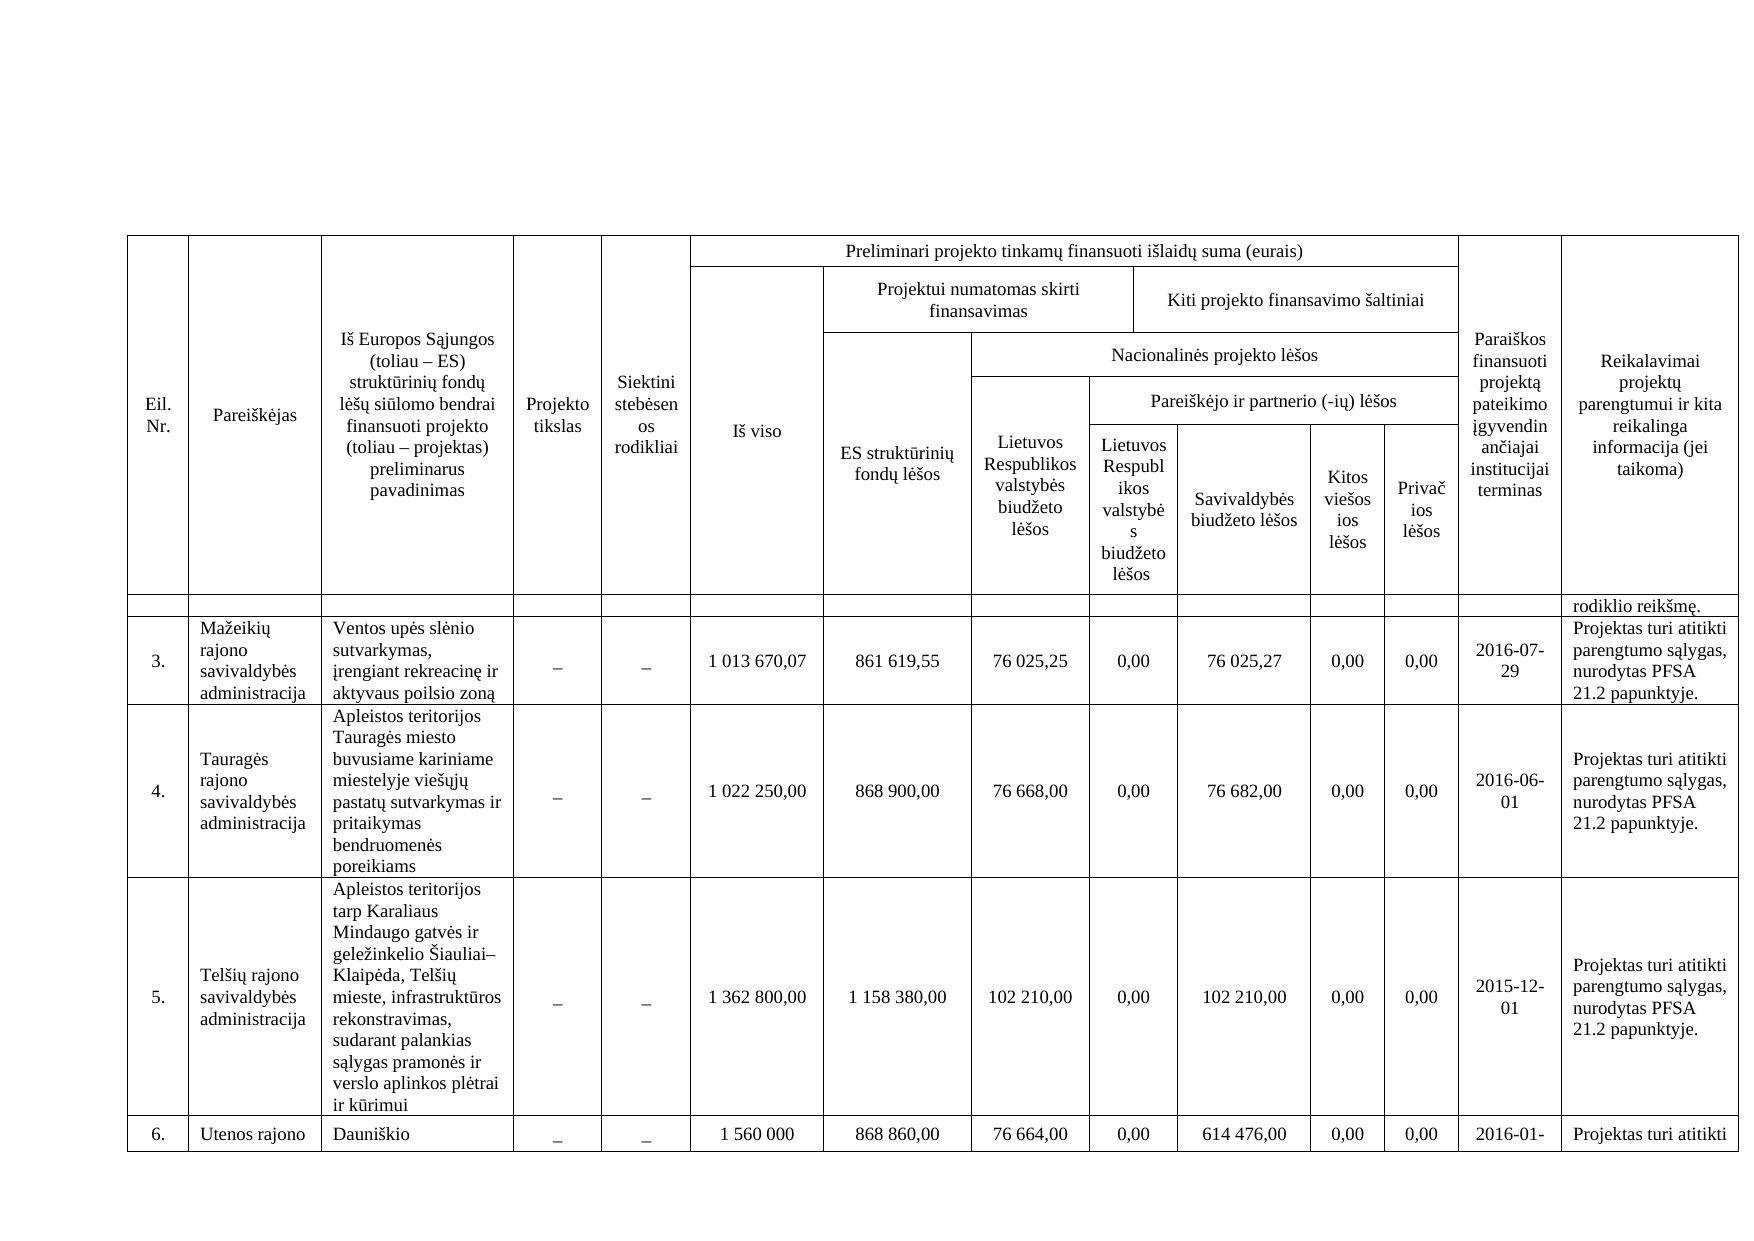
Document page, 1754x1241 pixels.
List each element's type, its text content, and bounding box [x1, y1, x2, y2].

table_cell Projektas turi atitikti parengtumo sąlygas, nurodytas PFSA 21.2 papunktyje. [1562, 878, 1738, 1115]
table_cell Dauniškio [322, 1116, 513, 1151]
table_cell 102 210,00 [1178, 878, 1310, 1115]
table_cell 0,00 [1385, 1116, 1458, 1151]
table_cell 614 476,00 [1178, 1116, 1310, 1151]
table_cell 76 682,00 [1178, 705, 1310, 877]
table_header Paraiškos finansuoti projektą pateikimo įgyvendinančiajai institucijai terminas [1459, 236, 1561, 593]
table_cell _ [514, 878, 601, 1115]
table_cell 76 025,27 [1178, 617, 1310, 703]
table_cell _ [602, 705, 690, 877]
table_cell 0,00 [1090, 878, 1177, 1115]
table_cell 2016-06-01 [1459, 705, 1561, 877]
table_cell _ [514, 617, 601, 703]
table_cell 0,00 [1385, 878, 1458, 1115]
table_cell Projektui numatomas skirti finansavimas [824, 267, 1133, 332]
table_cell [691, 595, 823, 616]
table_cell Iš viso [691, 267, 823, 593]
table_cell 0,00 [1311, 1116, 1384, 1151]
table_cell [189, 595, 321, 616]
table_cell 0,00 [1090, 617, 1177, 703]
table_cell 1 362 800,00 [691, 878, 823, 1115]
table_cell 2016-01- [1459, 1116, 1561, 1151]
table_cell 1 013 670,07 [691, 617, 823, 703]
table_cell [514, 595, 601, 616]
table_cell _ [602, 1116, 690, 1151]
table_cell _ [602, 878, 690, 1115]
table_cell 868 860,00 [824, 1116, 971, 1151]
table_cell 0,00 [1311, 878, 1384, 1115]
table_cell Tauragės rajono savivaldybės administracija [189, 705, 321, 877]
table_cell Apleistos teritorijos tarp Karaliaus Mindaugo gatvės ir geležinkelio Šiauliai–Klaipėda, Telšių mieste, infrastruktūros rekonstravimas, sudarant palankias sąlygas pramonės ir verslo aplinkos plėtrai ir kūrimui [322, 878, 513, 1115]
table_cell Kiti projekto finansavimo šaltiniai [1134, 267, 1458, 332]
table_header Eil. Nr. [128, 236, 188, 593]
table_header Siektini stebėsenos rodikliai [602, 236, 690, 593]
table_cell 5. [128, 878, 188, 1115]
table_cell 0,00 [1385, 705, 1458, 877]
table_cell ES struktūrinių fondų lėšos [824, 333, 971, 593]
table_cell [972, 595, 1089, 616]
table_cell Privačios lėšos [1385, 425, 1458, 593]
table_cell Savivaldybės biudžeto lėšos [1178, 425, 1310, 593]
table_cell [322, 595, 513, 616]
table_cell rodiklio reikšmę. [1562, 595, 1738, 616]
table_cell 1 560 000 [691, 1116, 823, 1151]
table_cell Projektas turi atitikti [1562, 1116, 1738, 1151]
table_cell 76 668,00 [972, 705, 1089, 877]
table_header Pareiškėjas [189, 236, 321, 593]
table_cell 0,00 [1090, 1116, 1177, 1151]
table_cell 4. [128, 705, 188, 877]
table_cell [1178, 595, 1310, 616]
table_cell Mažeikių rajono savivaldybės administracija [189, 617, 321, 703]
table_cell Pareiškėjo ir partnerio (-ių) lėšos [1090, 377, 1458, 424]
table_cell _ [602, 617, 690, 703]
table_cell [1459, 595, 1561, 616]
table_cell 102 210,00 [972, 878, 1089, 1115]
table_cell Kitos viešosios lėšos [1311, 425, 1384, 593]
table_header Reikalavimai projektų parengtumui ir kita reikalinga informacija (jei taikoma) [1562, 236, 1738, 593]
table_cell 1 022 250,00 [691, 705, 823, 877]
table_cell 0,00 [1311, 705, 1384, 877]
table_cell 76 664,00 [972, 1116, 1089, 1151]
table_cell [824, 595, 971, 616]
table_cell Nacionalinės projekto lėšos [972, 333, 1458, 376]
table_cell 1 158 380,00 [824, 878, 971, 1115]
table_cell Telšių rajono savivaldybės administracija [189, 878, 321, 1115]
table_header Projekto tikslas [514, 236, 601, 593]
table_cell 2016-07-29 [1459, 617, 1561, 703]
table_cell Ventos upės slėnio sutvarkymas, įrengiant rekreacinę ir aktyvaus poilsio zoną [322, 617, 513, 703]
table_cell Utenos rajono [189, 1116, 321, 1151]
table_cell 76 025,25 [972, 617, 1089, 703]
table_cell 6. [128, 1116, 188, 1151]
table_header Iš Europos Sąjungos (toliau – ES) struktūrinių fondų lėšų siūlomo bendrai finansuoti projekto (toliau – projektas) preliminarus pavadinimas [322, 236, 513, 593]
table_cell 0,00 [1385, 617, 1458, 703]
table_cell 2015-12-01 [1459, 878, 1561, 1115]
table_cell Lietuvos Respublikos valstybės biudžeto lėšos [972, 377, 1089, 593]
table_cell _ [514, 705, 601, 877]
table_cell 0,00 [1090, 705, 1177, 877]
table_cell Lietuvos Respublikos valstybės biudžeto lėšos [1090, 425, 1177, 593]
table_cell [602, 595, 690, 616]
table_cell Projektas turi atitikti parengtumo sąlygas, nurodytas PFSA 21.2 papunktyje. [1562, 705, 1738, 877]
table_cell [1090, 595, 1177, 616]
table_cell Apleistos teritorijos Tauragės miesto buvusiame kariniame miestelyje viešųjų pastatų sutvarkymas ir pritaikymas bendruomenės poreikiams [322, 705, 513, 877]
table_header Preliminari projekto tinkamų finansuoti išlaidų suma (eurais) [691, 236, 1458, 266]
table_cell _ [514, 1116, 601, 1151]
table_cell 3. [128, 617, 188, 703]
table_cell [128, 595, 188, 616]
table_cell Projektas turi atitikti parengtumo sąlygas, nurodytas PFSA 21.2 papunktyje. [1562, 617, 1738, 703]
table_cell [1311, 595, 1384, 616]
table_cell 0,00 [1311, 617, 1384, 703]
table_cell 868 900,00 [824, 705, 971, 877]
table_cell [1385, 595, 1458, 616]
table_cell 861 619,55 [824, 617, 971, 703]
